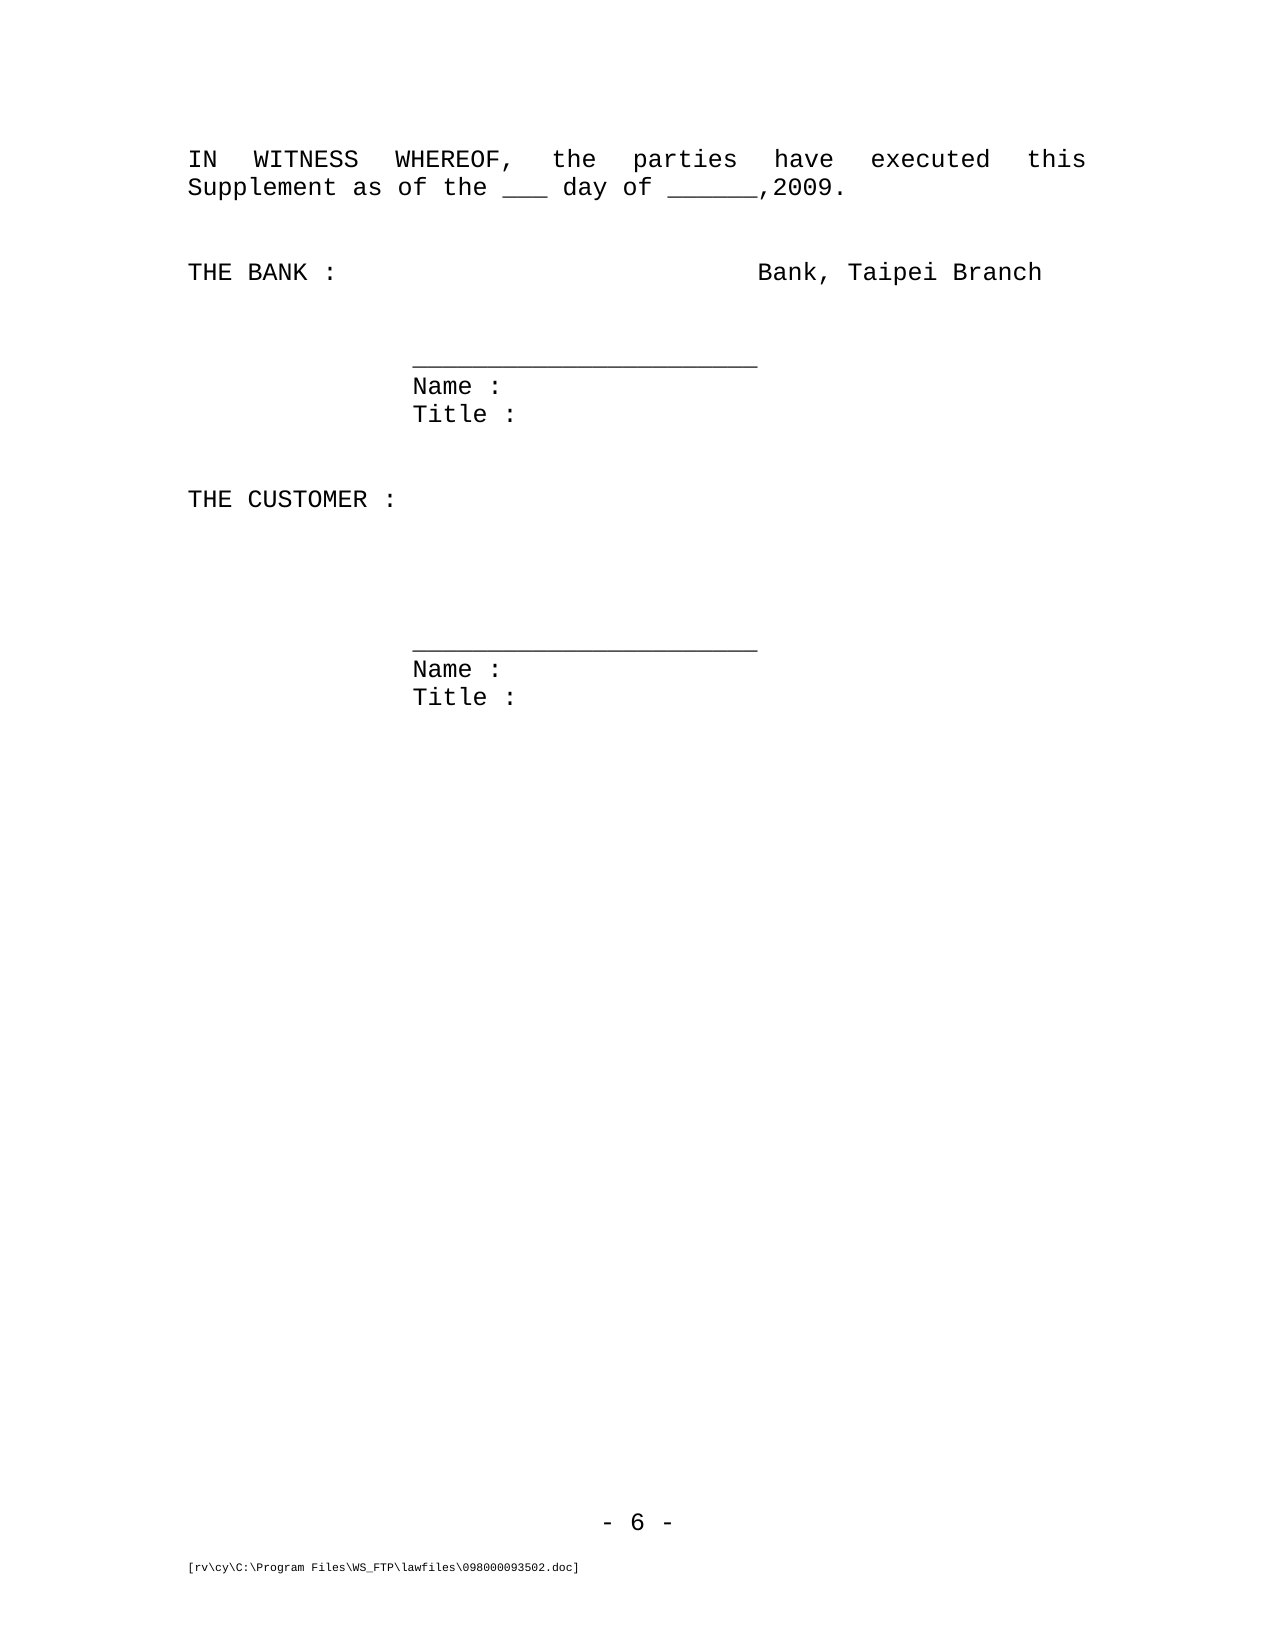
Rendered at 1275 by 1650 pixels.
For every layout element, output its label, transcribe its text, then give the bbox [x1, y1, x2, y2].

text Name : [187, 657, 1087, 685]
text _______________________ [187, 628, 1087, 657]
text IN WITNESS WHEREOF, the parties have executed this Supplement as of the ___ day of ______,2009. [187, 147, 1087, 203]
text Name : [187, 373, 1087, 402]
text Title : [187, 402, 1087, 430]
text THE BANK : Bank, Taipei Branch [187, 260, 1087, 288]
text Title : [366, 685, 1037, 713]
text THE CUSTOMER : [187, 487, 1087, 515]
text _______________________ [187, 345, 1087, 373]
